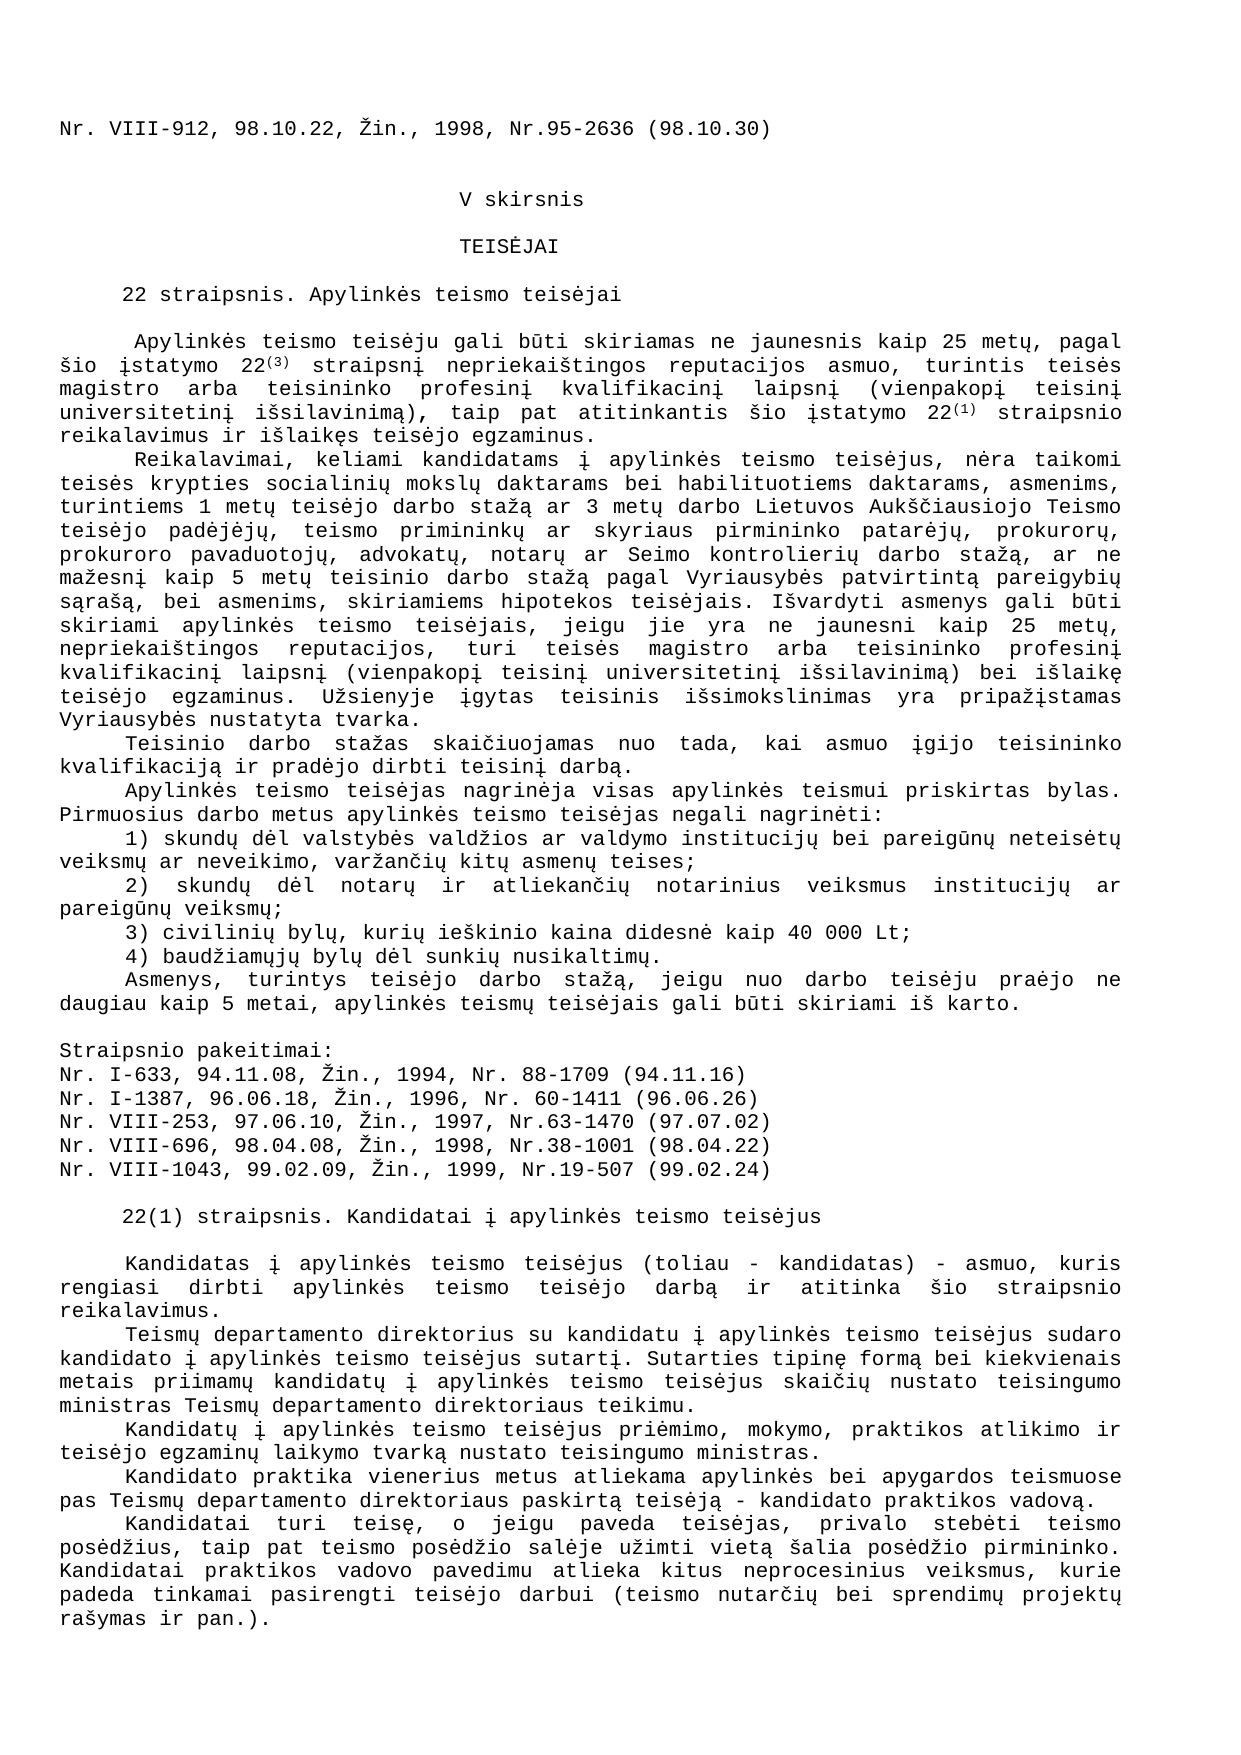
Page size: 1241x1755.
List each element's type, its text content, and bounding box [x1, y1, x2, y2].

text Apylinkės teismo teisėju gali būti skiriamas ne jaunesnis kaip 25 metų, pagal šio įstatymo 22(3) straipsnį nepriekaištingos reputacijos asmuo, turintis teisės magistro arba teisininko profesinį kvalifikacinį laipsnį (vienpakopį teisinį universitetinį išsilavinimą), taip pat atitinkantis šio įstatymo 22(1) straipsnio reikalavimus ir išlaikęs teisėjo egzaminus. [59, 331, 1122, 449]
text Kandidatai turi teisę, o jeigu paveda teisėjas, privalo stebėti teismo posėdžius, taip pat teismo posėdžio salėje užimti vietą šalia posėdžio pirmininko. Kandidatai praktikos vadovo pavedimu atlieka kitus neprocesinius veiksmus, kurie padeda tinkamai pasirengti teisėjo darbui (teismo nutarčių bei sprendimų projektų rašymas ir pan.). [59, 1513, 1122, 1631]
text 2) skundų dėl notarų ir atliekančių notarinius veiksmus institucijų ar pareigūnų veiksmų; [59, 875, 1122, 922]
text Kandidatas į apylinkės teismo teisėjus (toliau - kandidatas) - asmuo, kuris rengiasi dirbti apylinkės teismo teisėjo darbą ir atitinka šio straipsnio reikalavimus. [59, 1253, 1122, 1324]
text Nr. VIII-696, 98.04.08, Žin., 1998, Nr.38-1001 (98.04.22) [59, 1135, 1122, 1158]
text Straipsnio pakeitimai: [59, 1040, 1122, 1064]
text Nr. I-1387, 96.06.18, Žin., 1996, Nr. 60-1411 (96.06.26) [59, 1088, 1122, 1111]
text Kandidato praktika vienerius metus atliekama apylinkės bei apygardos teismuose pas Teismų departamento direktoriaus paskirtą teisėją - kandidato praktikos vadovą. [59, 1466, 1122, 1513]
text Reikalavimai, keliami kandidatams į apylinkės teismo teisėjus, nėra taikomi teisės krypties socialinių mokslų daktarams bei habilituotiems daktarams, asmenims, turintiems 1 metų teisėjo darbo stažą ar 3 metų darbo Lietuvos Aukščiausiojo Teismo teisėjo padėjėjų, teismo primininkų ar skyriaus pirmininko patarėjų, prokurorų, prokuroro pavaduotojų, advokatų, notarų ar Seimo kontrolierių darbo stažą, ar ne mažesnį kaip 5 metų teisinio darbo stažą pagal Vyriausybės patvirtintą pareigybių sąrašą, bei asmenims, skiriamiems hipotekos teisėjais. Išvardyti asmenys gali būti skiriami apylinkės teismo teisėjais, jeigu jie yra ne jaunesni kaip 25 metų, nepriekaištingos reputacijos, turi teisės magistro arba teisininko profesinį kvalifikacinį laipsnį (vienpakopį teisinį universitetinį išsilavinimą) bei išlaikę teisėjo egzaminus. Užsienyje įgytas teisinis išsimokslinimas yra pripažįstamas Vyriausybės nustatyta tvarka. [59, 449, 1122, 733]
text Apylinkės teismo teisėjas nagrinėja visas apylinkės teismui priskirtas bylas. Pirmuosius darbo metus apylinkės teismo teisėjas negali nagrinėti: [59, 780, 1122, 827]
text 1) skundų dėl valstybės valdžios ar valdymo institucijų bei pareigūnų neteisėtų veiksmų ar neveikimo, varžančių kitų asmenų teises; [59, 827, 1122, 875]
text Nr. VIII-1043, 99.02.09, Žin., 1999, Nr.19-507 (99.02.24) [59, 1158, 1122, 1182]
text Nr. VIII-253, 97.06.10, Žin., 1997, Nr.63-1470 (97.07.02) [59, 1111, 1122, 1135]
text 3) civilinių bylų, kurių ieškinio kaina didesnė kaip 40 000 Lt; [59, 922, 1122, 946]
text Asmenys, turintys teisėjo darbo stažą, jeigu nuo darbo teisėju praėjo ne daugiau kaip 5 metai, apylinkės teismų teisėjais gali būti skiriami iš karto. [59, 969, 1122, 1017]
text 4) baudžiamųjų bylų dėl sunkių nusikaltimų. [59, 946, 1122, 969]
text Kandidatų į apylinkės teismo teisėjus priėmimo, mokymo, praktikos atlikimo ir teisėjo egzaminų laikymo tvarką nustato teisingumo ministras. [59, 1419, 1122, 1466]
text Teismų departamento direktorius su kandidatu į apylinkės teismo teisėjus sudaro kandidato į apylinkės teismo teisėjus sutartį. Sutarties tipinę formą bei kiekvienais metais priimamų kandidatų į apylinkės teismo teisėjus skaičių nustato teisingumo ministras Teismų departamento direktoriaus teikimu. [59, 1324, 1122, 1419]
text Nr. VIII-912, 98.10.22, Žin., 1998, Nr.95-2636 (98.10.30) [59, 118, 1122, 142]
text TEISĖJAI [59, 236, 1122, 260]
text Teisinio darbo stažas skaičiuojamas nuo tada, kai asmuo įgijo teisininko kvalifikaciją ir pradėjo dirbti teisinį darbą. [59, 733, 1122, 780]
text 22 straipsnis. Apylinkės teismo teisėjai [59, 284, 1122, 307]
text 22(1) straipsnis. Kandidatai į apylinkės teismo teisėjus [59, 1206, 1122, 1229]
text Nr. I-633, 94.11.08, Žin., 1994, Nr. 88-1709 (94.11.16) [59, 1064, 1122, 1088]
text V skirsnis [59, 189, 1122, 213]
